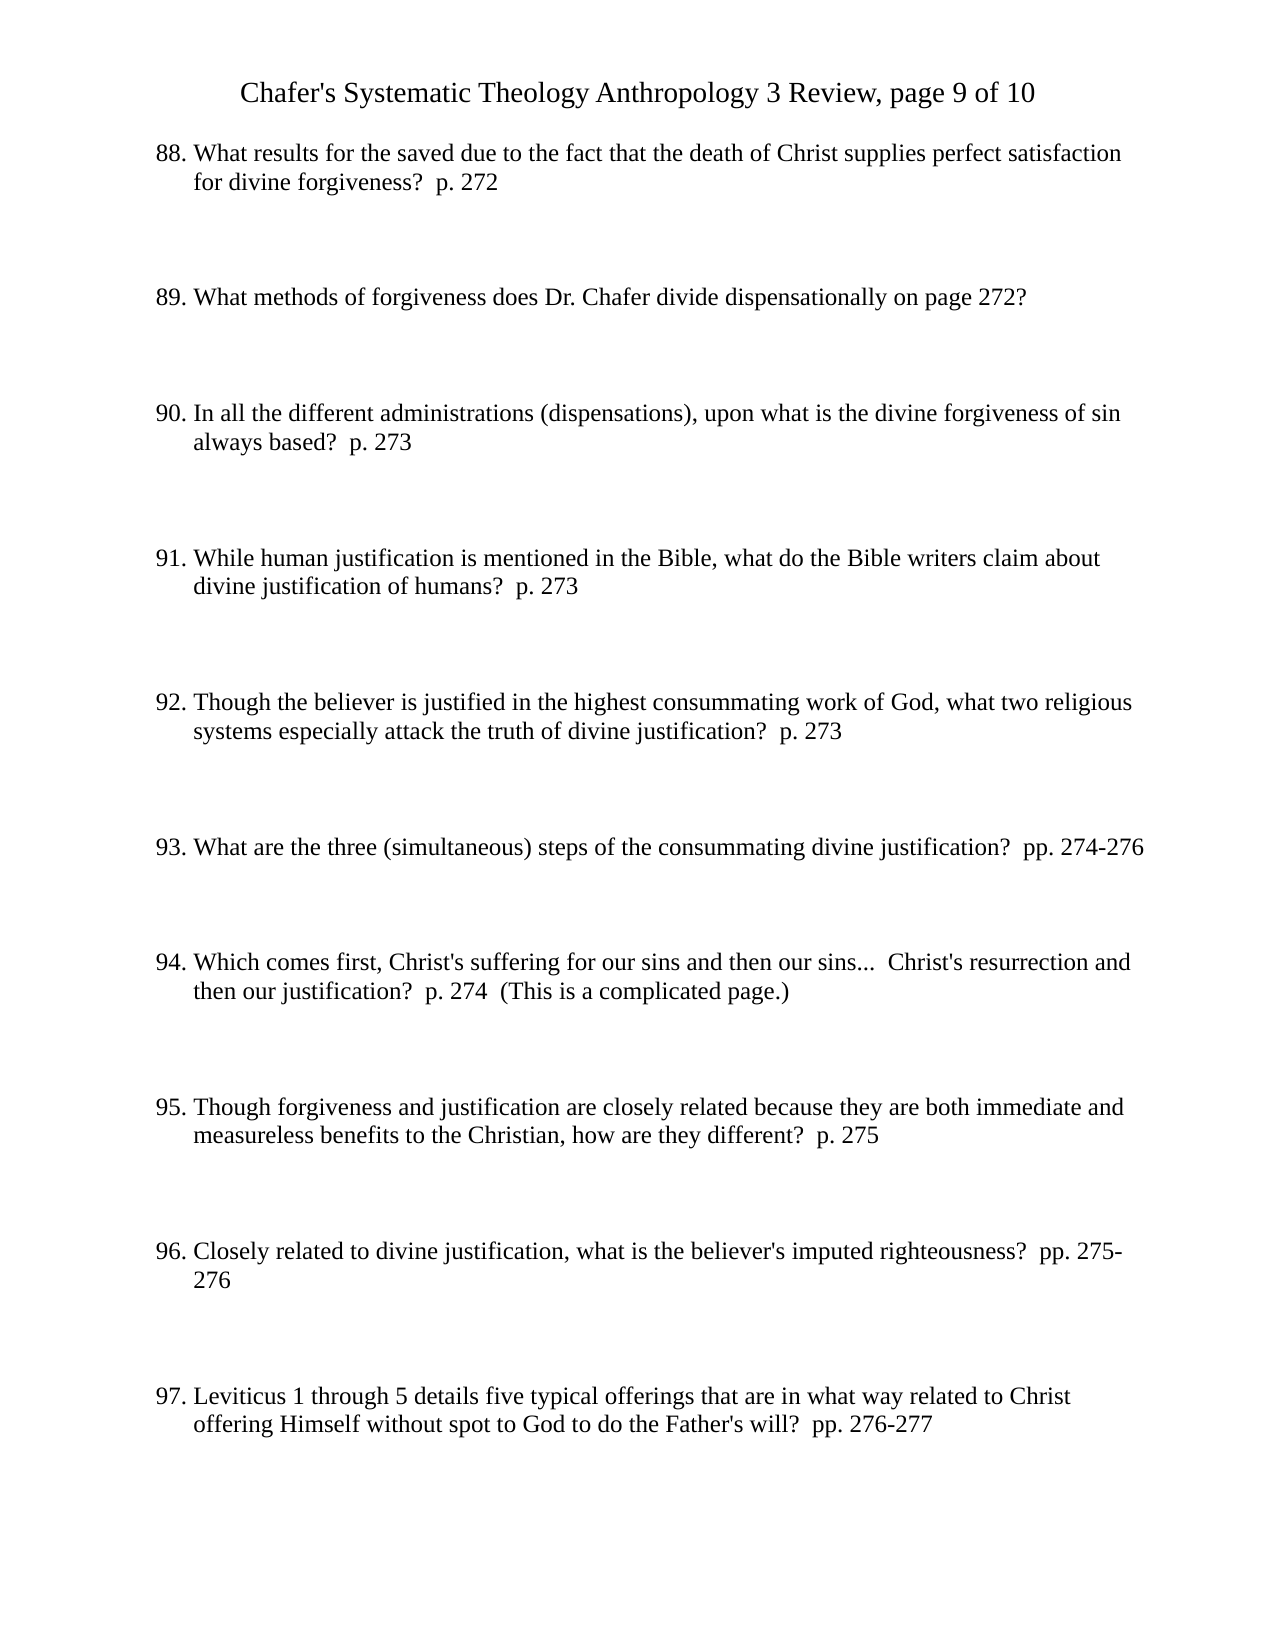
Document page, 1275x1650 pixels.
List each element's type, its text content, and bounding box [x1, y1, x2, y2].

list Leviticus 1 through 5 details five typical offerings that are in what way related to Christ offering Himself without spot to God to do the Father's will? pp. 276-277 [156, 1381, 1157, 1438]
list In all the different administrations (dispensations), upon what is the divine forgiveness of sin always based? p. 273 [156, 398, 1157, 456]
list Though the believer is justified in the highest consummating work of God, what two religious systems especially attack the truth of divine justification? p. 273 [156, 687, 1157, 745]
list Which comes first, Christ's suffering for our sins and then our sins... Christ's resurrection and then our justification? p. 274 (This is a complicated page.) [156, 947, 1157, 1005]
list Closely related to divine justification, what is the believer's imputed righteousness? pp. 275-276 [156, 1236, 1157, 1294]
list What results for the saved due to the fact that the death of Christ supplies perfect satisfaction for divine forgiveness? p. 272 [156, 138, 1157, 196]
list While human justification is mentioned in the Bible, what do the Bible writers claim about divine justification of humans? p. 273 [156, 543, 1157, 600]
list What methods of forgiveness does Dr. Chafer divide dispensationally on page 272? [156, 282, 1157, 311]
list Though forgiveness and justification are closely related because they are both immediate and measureless benefits to the Christian, how are they different? p. 275 [156, 1092, 1157, 1149]
list What are the three (simultaneous) steps of the consummating divine justification? pp. 274-276 [156, 832, 1157, 860]
